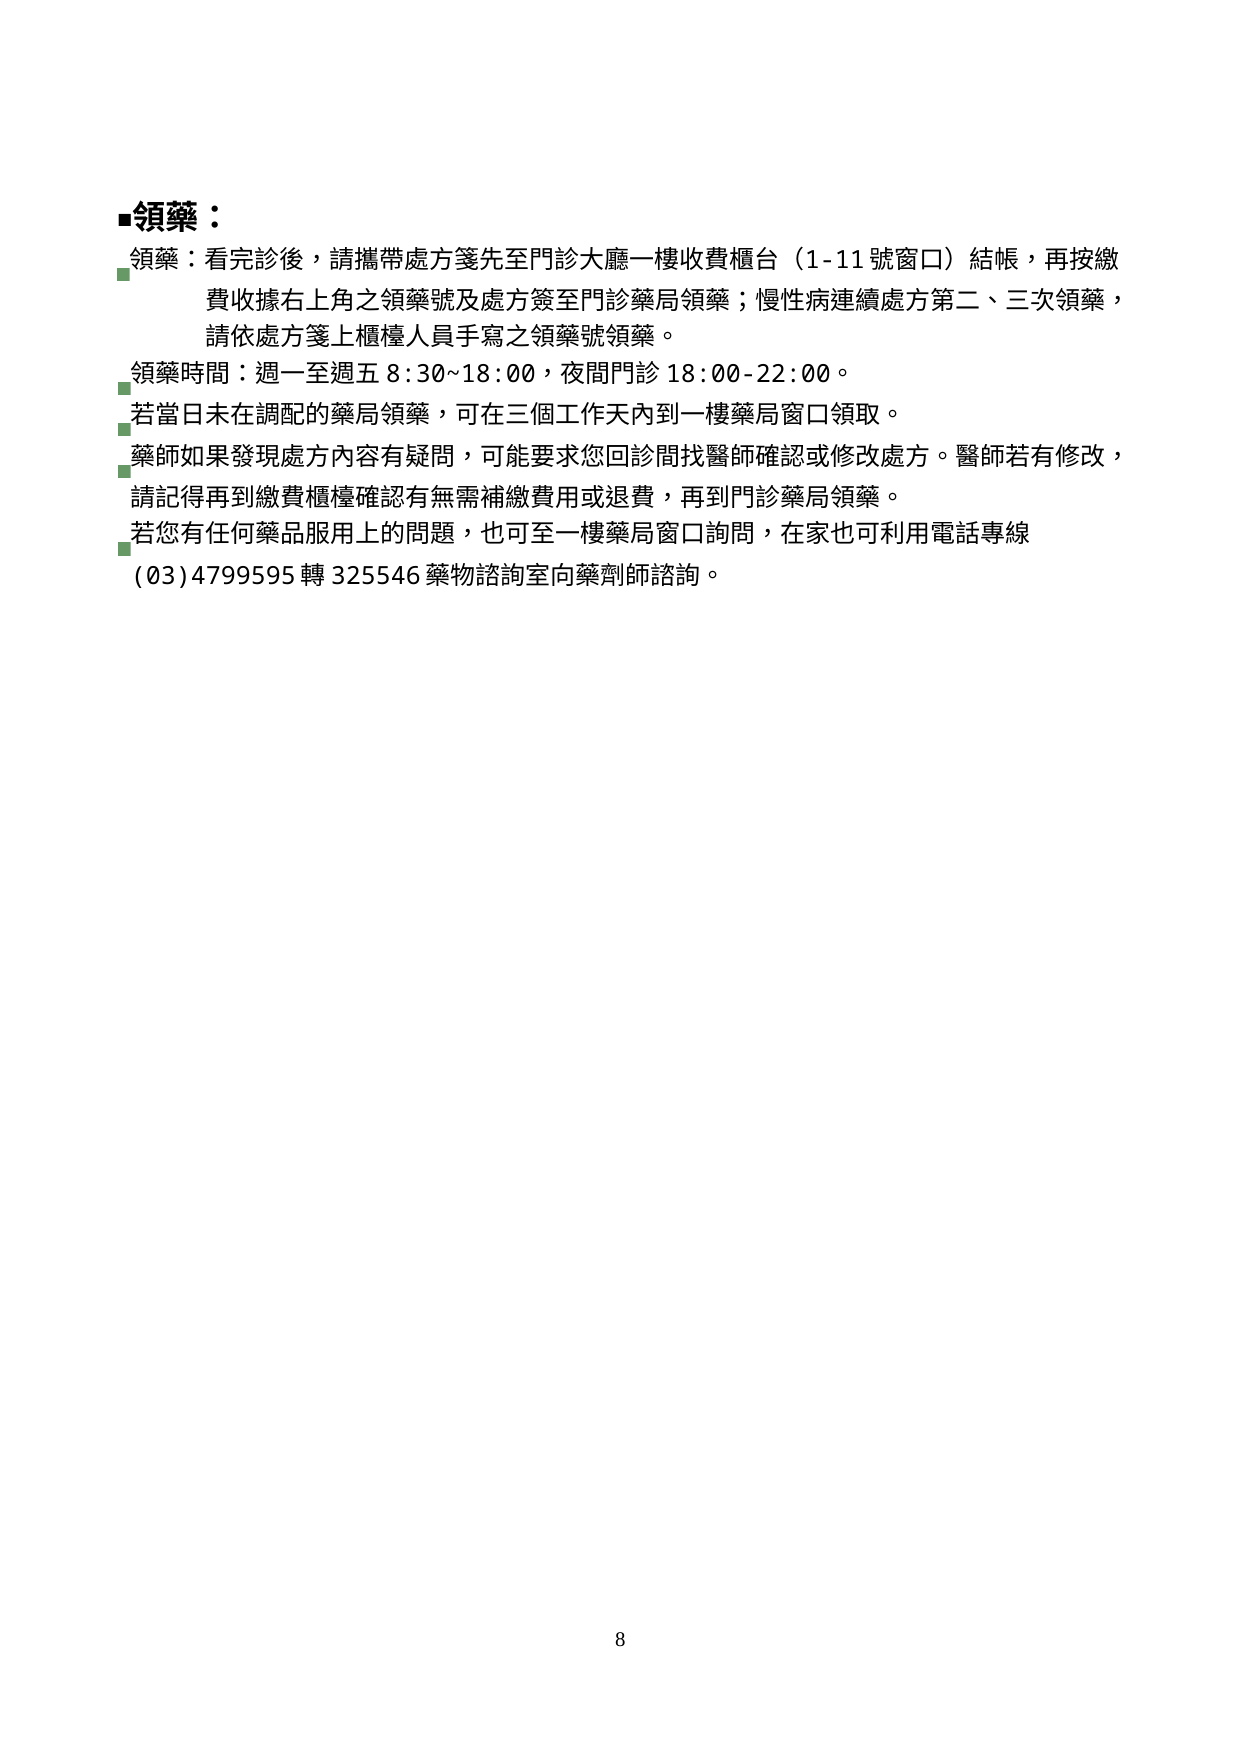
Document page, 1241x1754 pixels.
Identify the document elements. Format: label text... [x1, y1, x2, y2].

text 請記得再到繳費櫃檯確認有無需補繳費用或退費，再到門診藥局領藥。 [118, 477, 1122, 514]
text ■領藥： [117, 191, 1122, 239]
text 若您有任何藥品服用上的問題，也可至一樓藥局窗口詢問，在家也可利用電話專線(03)4799595轉325546藥物諮詢室向藥劑師諮詢。 [118, 514, 1122, 591]
text 領藥：看完診後，請攜帶處方箋先至門診大廳一樓收費櫃台（1-11號窗口）結帳，再按繳費收據右上角之領藥號及處方簽至門診藥局領藥；慢性病連續處方第二、三次領藥，請依處方箋上櫃檯人員手寫之領藥號領藥。 [117, 239, 1122, 353]
text 若當日未在調配的藥局領藥，可在三個工作天內到一樓藥局窗口領取。 [118, 394, 1122, 436]
text 藥師如果發現處方內容有疑問，可能要求您回診間找醫師確認或修改處方。醫師若有修改， [118, 436, 1122, 477]
text 領藥時間：週一至週五8:30~18:00，夜間門診18:00-22:00。 [118, 353, 1122, 394]
